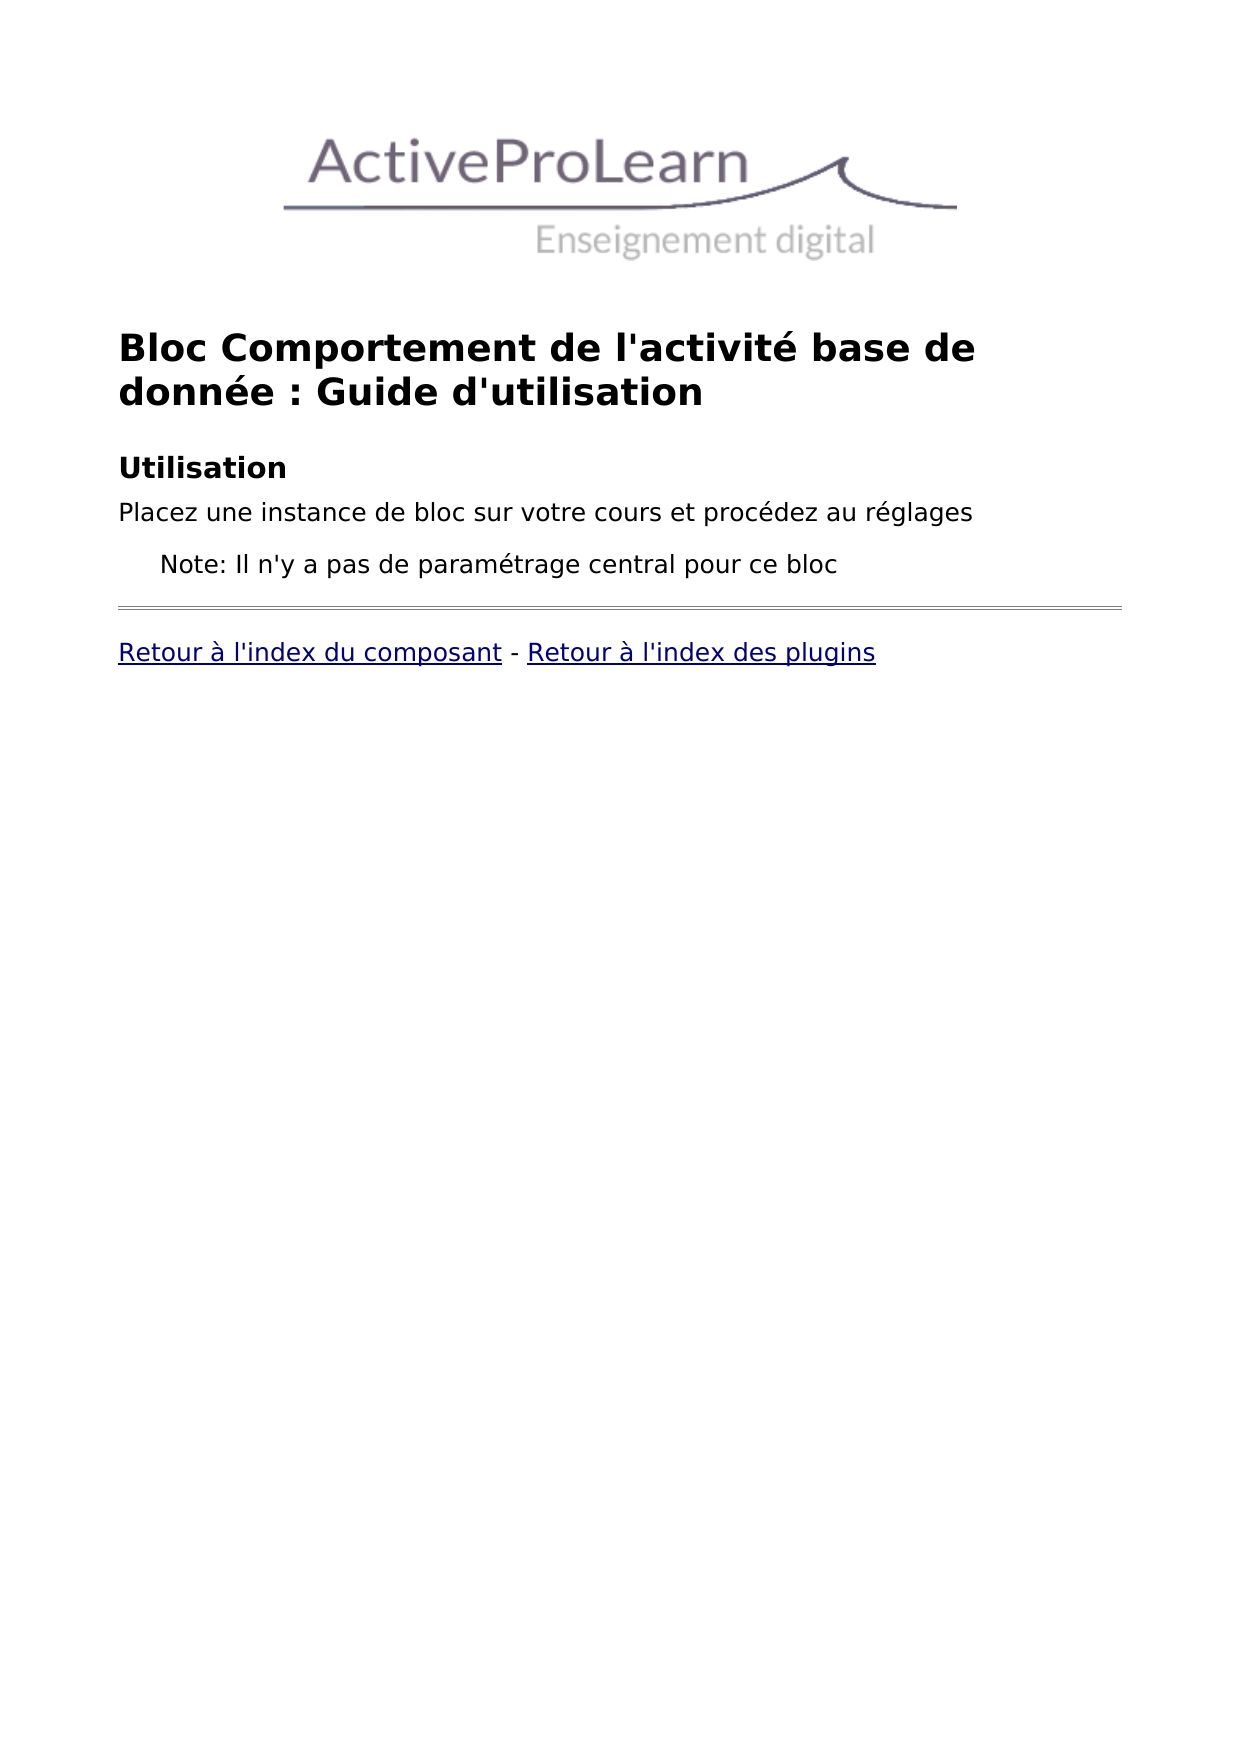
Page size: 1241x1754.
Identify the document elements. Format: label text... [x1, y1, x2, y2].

text Placez une instance de bloc sur votre cours et procédez au réglages [118, 498, 1122, 527]
picture [283, 118, 957, 261]
text Note: Il n'y a pas de paramétrage central pour ce bloc [118, 540, 1122, 579]
subtitle Bloc Comportement de l'activité base de donnée : Guide d'utilisation [118, 327, 1122, 414]
subtitle Utilisation [118, 452, 1122, 486]
text Retour à l'index du composant - Retour à l'index des plugins [118, 638, 1122, 667]
